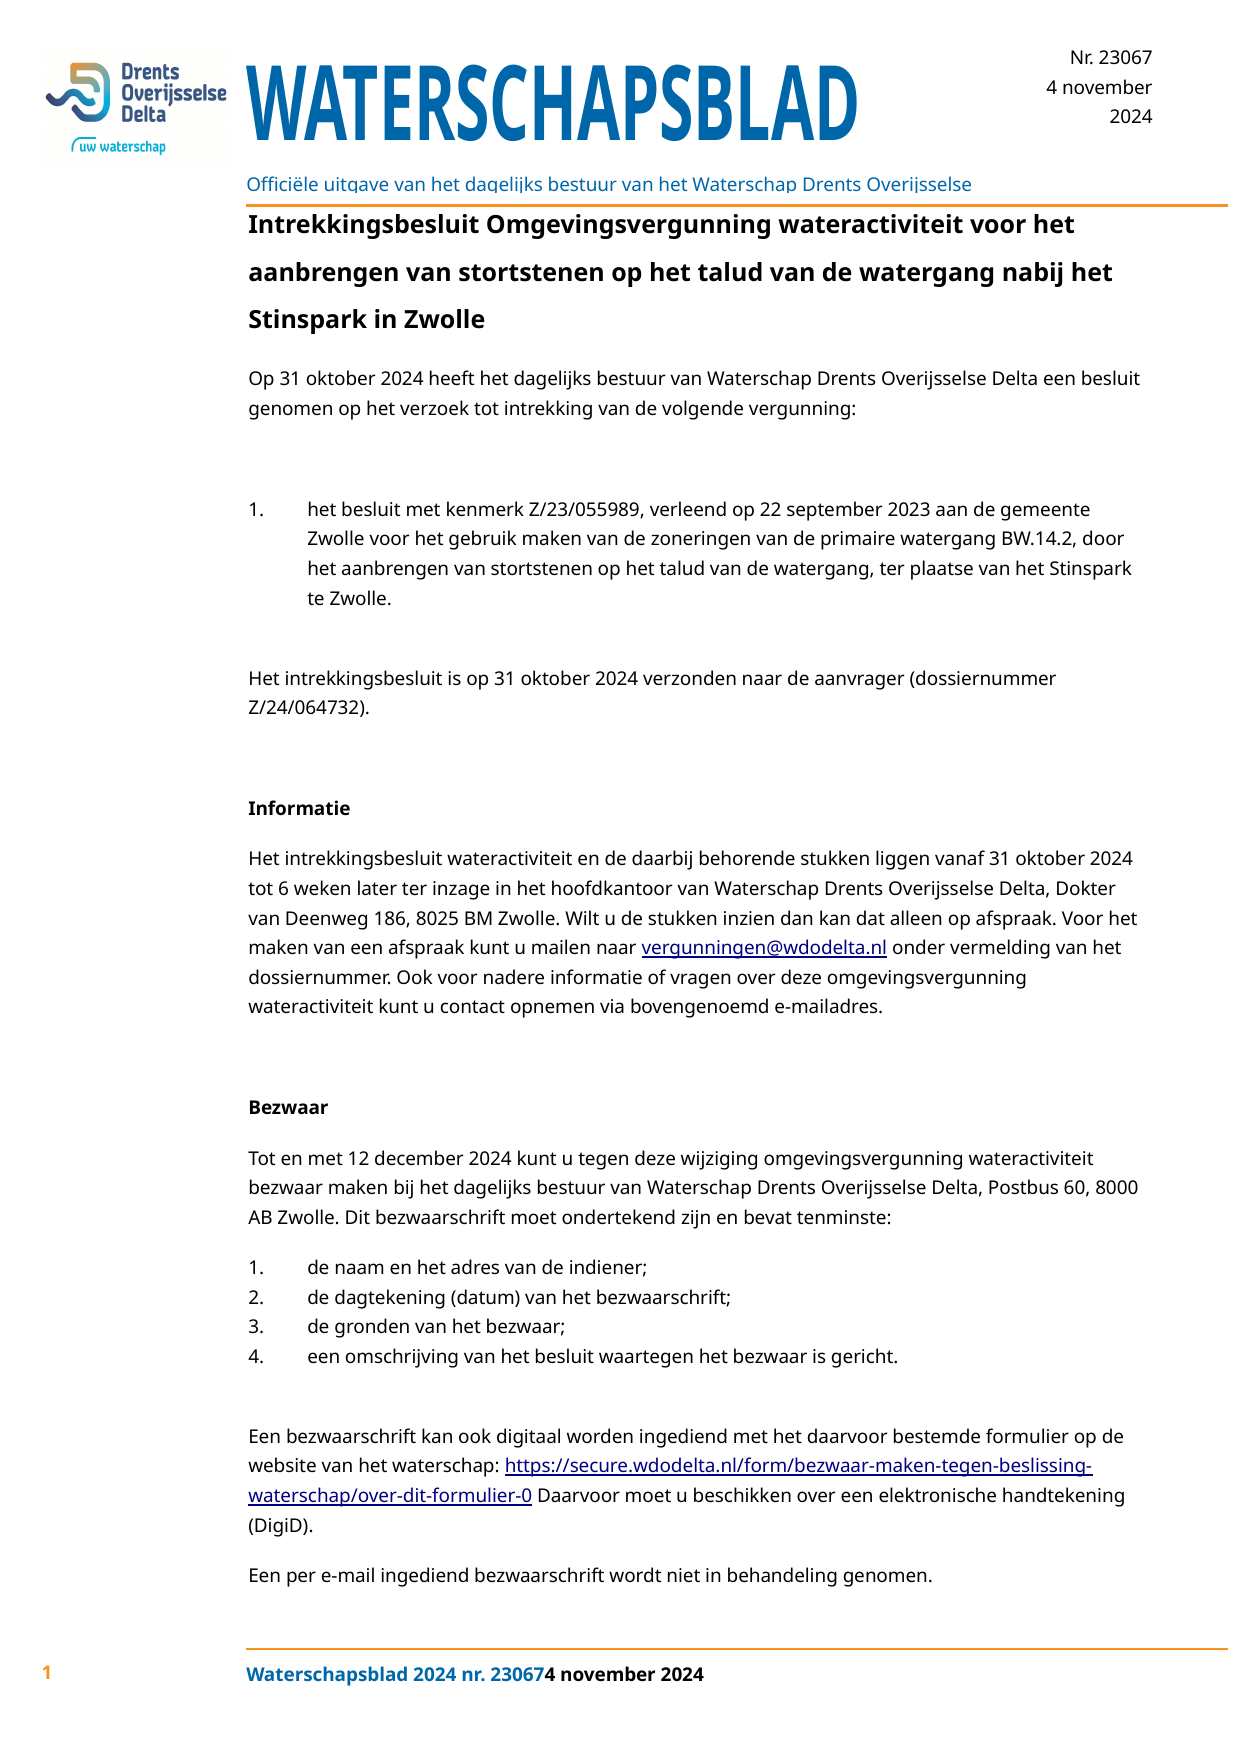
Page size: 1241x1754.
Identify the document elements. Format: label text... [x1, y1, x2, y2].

text Informatie [248, 795, 1152, 821]
list de naam en het adres van de indiener; [248, 1254, 1152, 1280]
list de dagtekening (datum) van het bezwaarschrift; [248, 1284, 1152, 1309]
text Een bezwaarschrift kan ook digitaal worden ingediend met het daarvoor bestemde formulier op de website van het waterschap: https://secure.wdodelta.nl/form/bezwaar-maken-tegen-beslissing-waterschap/over-dit-formulier-0 Daarvoor moet u beschikken over een elektronische handtekening (DigiD). [248, 1423, 1152, 1537]
text Het intrekkingsbesluit is op 31 oktober 2024 verzonden naar de aanvrager (dossiernummer Z/24/064732). [248, 665, 1152, 720]
text Op 31 oktober 2024 heeft het dagelijks bestuur van Waterschap Drents Overijsselse Delta een besluit genomen op het verzoek tot intrekking van de volgende vergunning: [248, 366, 1152, 421]
picture [41, 47, 231, 172]
list een omschrijving van het besluit waartegen het bezwaar is gericht. [248, 1343, 1152, 1369]
text Een per e-mail ingediend bezwaarschrift wordt niet in behandeling genomen. [248, 1562, 1152, 1588]
text Tot en met 12 december 2024 kunt u tegen deze wijziging omgevingsvergunning wateractiviteit bezwaar maken bij het dagelijks bestuur van Waterschap Drents Overijsselse Delta, Postbus 60, 8000 AB Zwolle. Dit bezwaarschrift moet ondertekend zijn en bevat tenminste: [248, 1145, 1152, 1229]
text Intrekkingsbesluit Omgevingsvergunning wateractiviteit voor het aanbrengen van stortstenen op het talud van de watergang nabij het Stinspark in Zwolle [248, 207, 1152, 336]
list het besluit met kenmerk Z/23/055989, verleend op 22 september 2023 aan de gemeente Zwolle voor het gebruik maken van de zoneringen van de primaire watergang BW.14.2, door het aanbrengen van stortstenen op het talud van de watergang, ter plaatse van het Stinspark te Zwolle. [248, 496, 1152, 610]
text Het intrekkingsbesluit wateractiviteit en de daarbij behorende stukken liggen vanaf 31 oktober 2024 tot 6 weken later ter inzage in het hoofdkantoor van Waterschap Drents Overijsselse Delta, Dokter van Deenweg 186, 8025 BM Zwolle. Wilt u de stukken inzien dan kan dat alleen op afspraak. Voor het maken van een afspraak kunt u mailen naar vergunningen@wdodelta.nl onder vermelding van het dossiernummer. Ook voor nadere informatie of vragen over deze omgevingsvergunning wateractiviteit kunt u contact opnemen via bovengenoemd e-mailadres. [248, 846, 1152, 1019]
text Bezwaar [248, 1094, 1152, 1120]
list de gronden van het bezwaar; [248, 1313, 1152, 1339]
